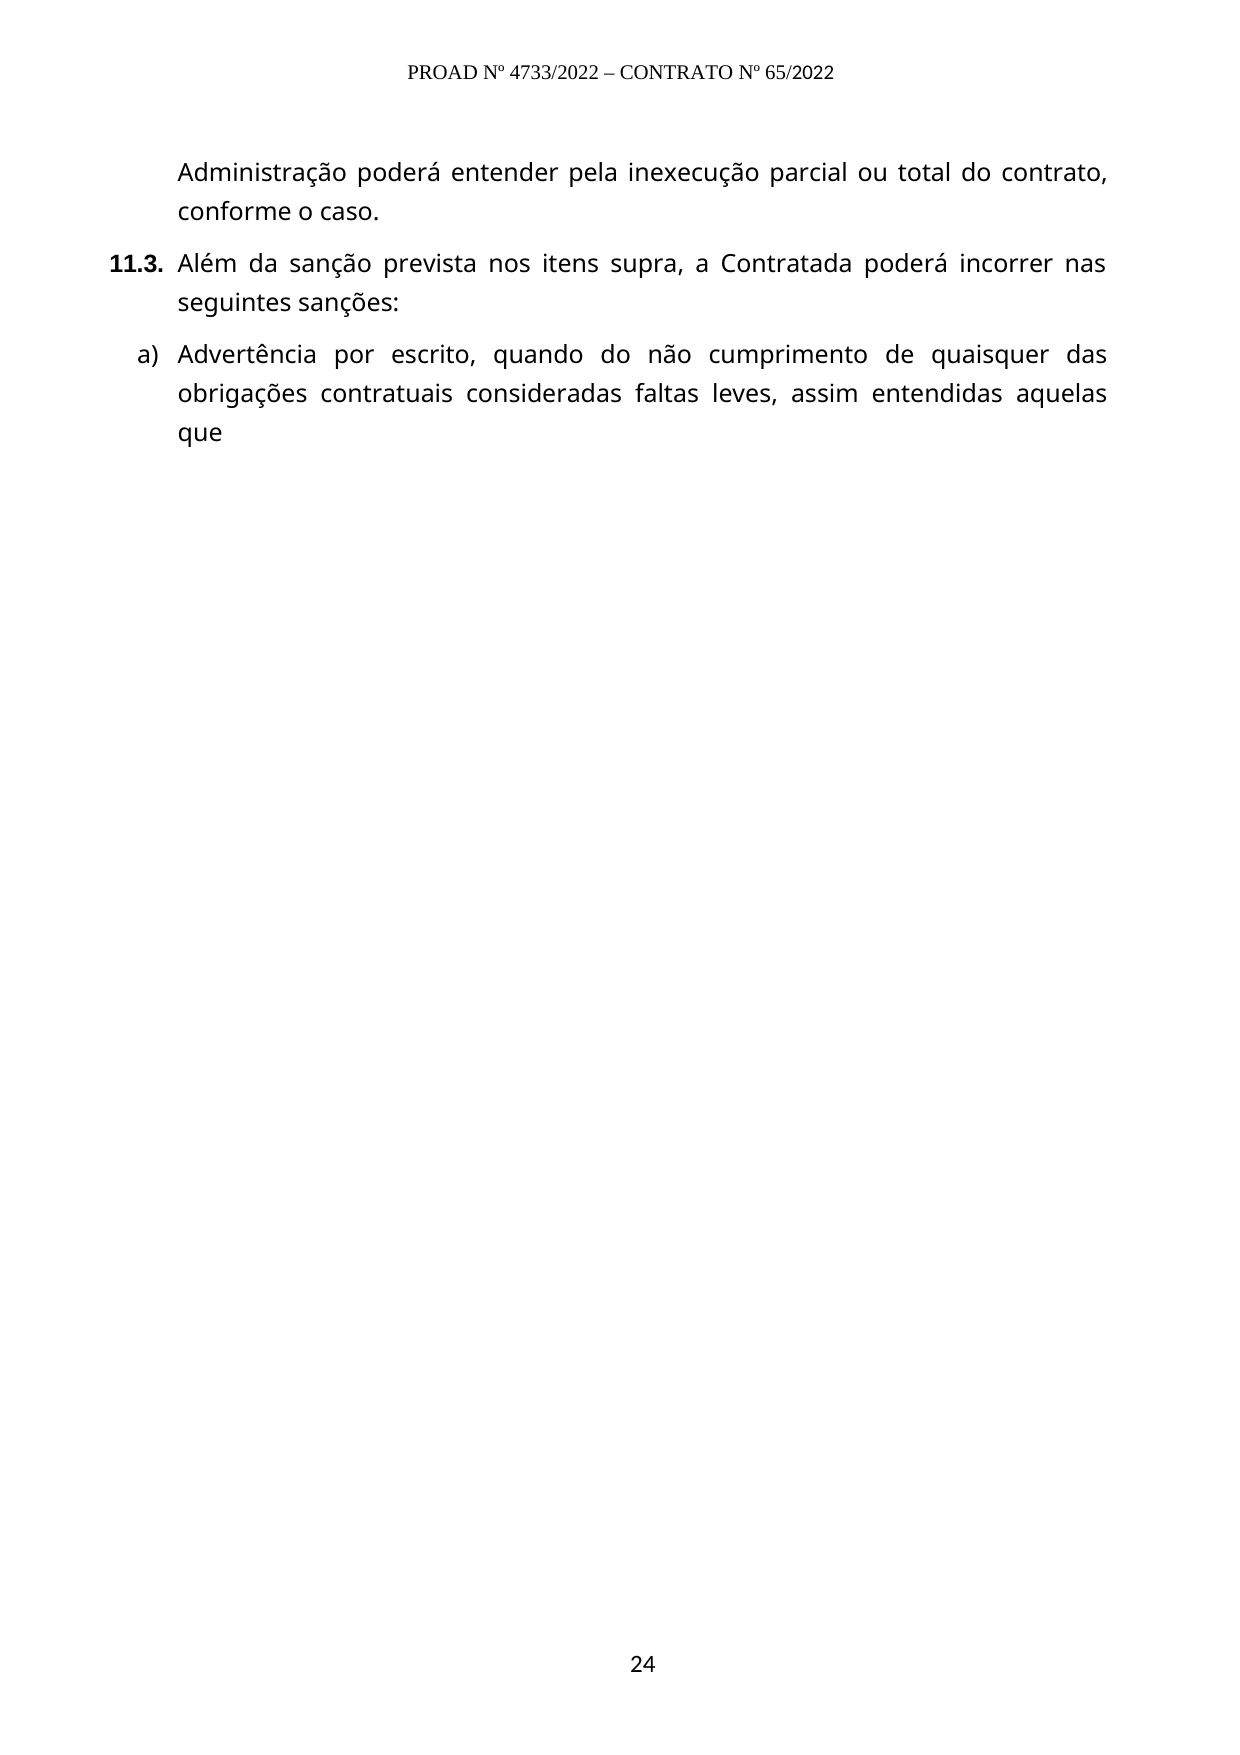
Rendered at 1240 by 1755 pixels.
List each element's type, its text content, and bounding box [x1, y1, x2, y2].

list Além da sanção prevista nos itens supra, a Contratada poderá incorrer nas seguintes sanções: [167, 246, 1108, 319]
list Administração poderá entender pela inexecução parcial ou total do contrato, conforme o caso. [167, 155, 1108, 228]
list Advertência por escrito, quando do não cumprimento de quaisquer das obrigações contratuais consideradas faltas leves, assim entendidas aquelas que [167, 336, 1108, 449]
